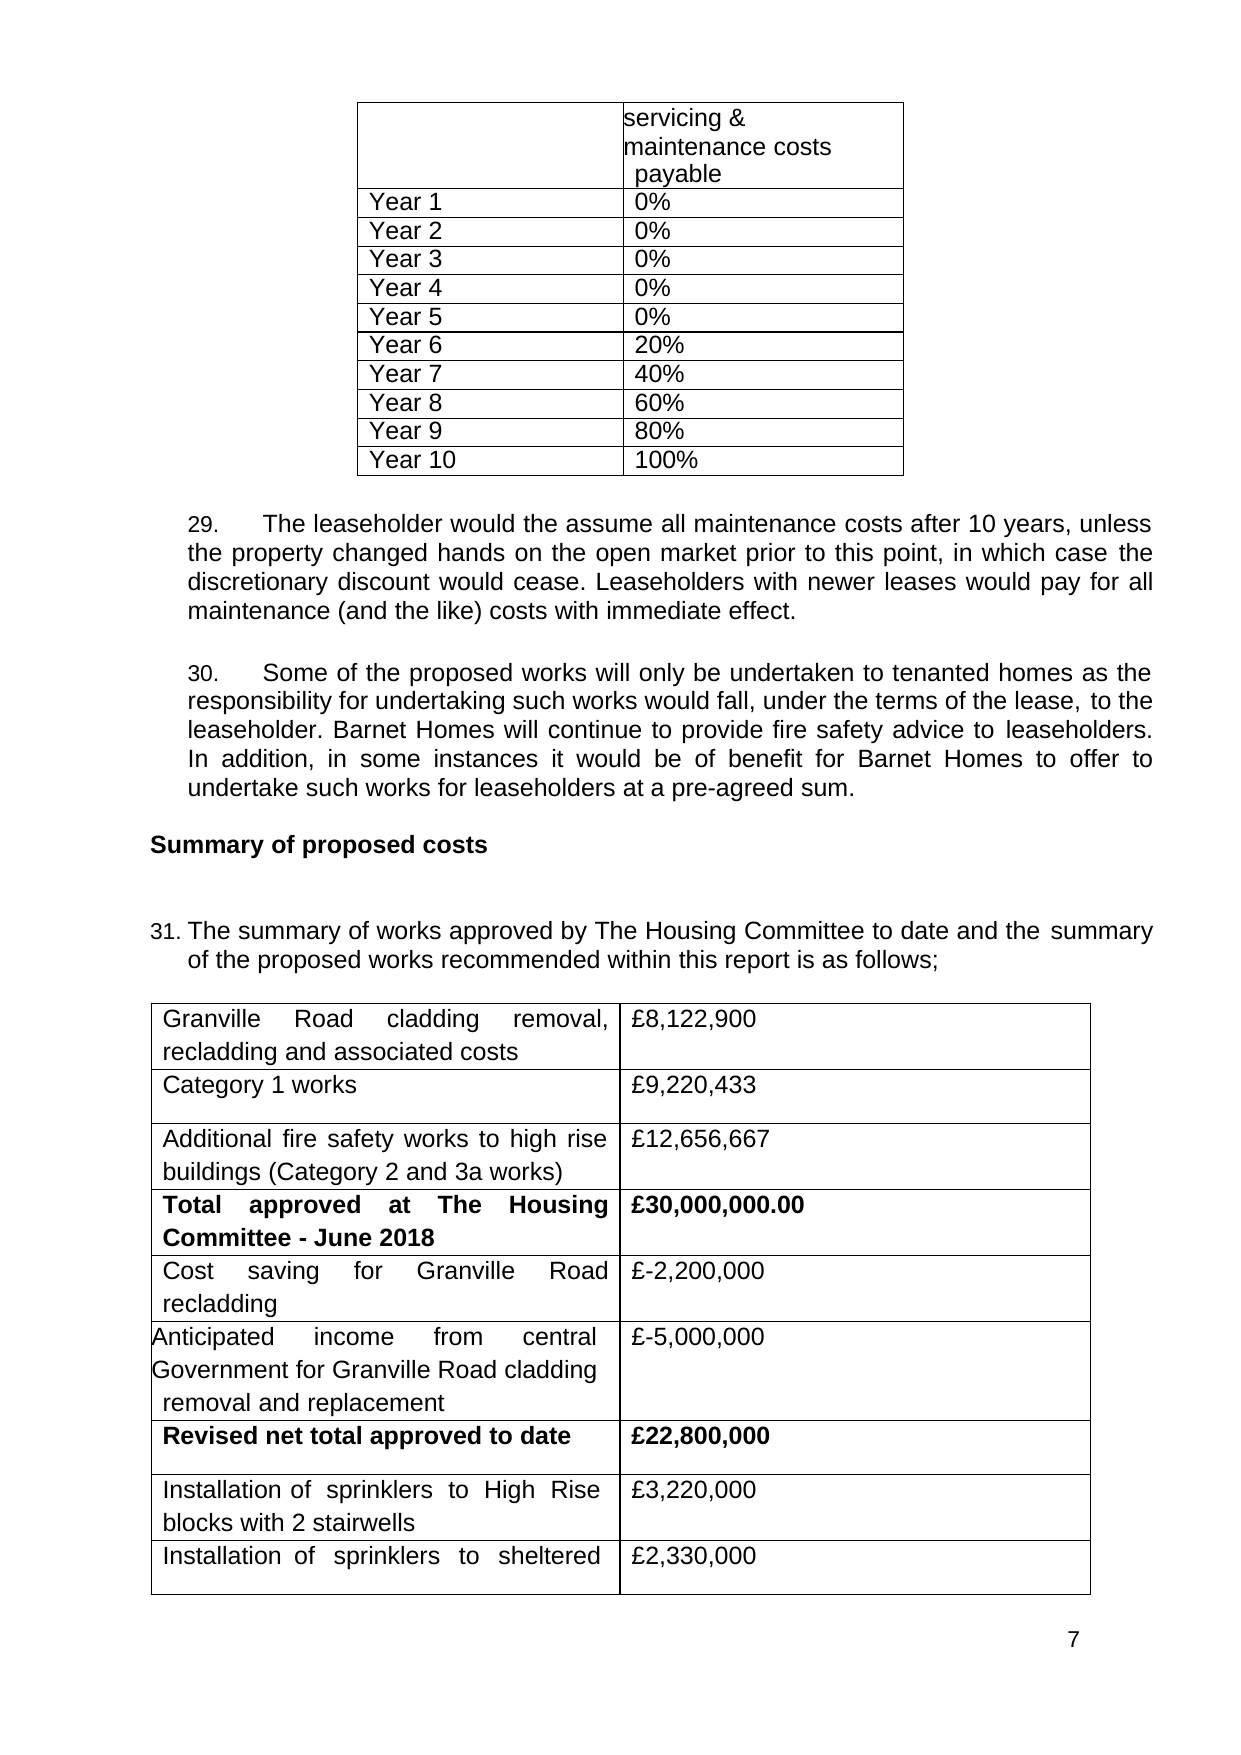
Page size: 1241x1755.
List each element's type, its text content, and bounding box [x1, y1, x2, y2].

table_cell 80% [624, 419, 903, 446]
table_cell Year 2 [358, 218, 623, 246]
table_cell Year 8 [358, 390, 623, 417]
table_cell 0% [624, 218, 903, 246]
list Some of the proposed works will only be undertaken to tenanted homes as the responsibility for undertaking such works would fall, under the terms of the lease, to the leaseholder. Barnet Homes will continue to provide fire safety advice to leaseholders. In addition, in some instances it would be of benefit for Barnet Homes to offer to undertake such works for leaseholders at a pre-agreed sum. [187, 657, 1153, 801]
table_cell £-2,200,000 [621, 1256, 1090, 1321]
table_cell Year 9 [358, 419, 623, 446]
table_cell Installation of sprinklers to sheltered [152, 1541, 619, 1593]
table_cell 0% [624, 247, 903, 274]
table_cell Additional fire safety works to high rise buildings (Category 2 and 3a works) [152, 1124, 619, 1188]
table_cell 0% [624, 304, 903, 331]
table_header [358, 103, 623, 188]
table_cell 60% [624, 390, 903, 417]
table_cell Year 5 [358, 304, 623, 331]
list The leaseholder would the assume all maintenance costs after 10 years, unless the property changed hands on the open market prior to this point, in which case the discretionary discount would cease. Leaseholders with newer leases would pay for all maintenance (and the like) costs with immediate effect. [187, 509, 1153, 624]
table_cell Year 4 [358, 275, 623, 303]
list The summary of works approved by The Housing Committee to date and the summary of the proposed works recommended within this report is as follows; [150, 916, 1153, 974]
table_cell Year 1 [358, 189, 623, 217]
table_cell £2,330,000 [621, 1541, 1090, 1593]
table_cell £3,220,000 [621, 1475, 1090, 1540]
table_cell £22,800,000 [621, 1421, 1090, 1474]
table_cell Anticipated income from central Government for Granville Road cladding removal and replacement [152, 1322, 619, 1420]
table_header £8,122,900 [621, 1004, 1090, 1069]
table_cell 100% [624, 447, 903, 475]
table_cell Cost saving for Granville Road recladding [152, 1256, 619, 1321]
table_cell £9,220,433 [621, 1070, 1090, 1122]
table_cell Year 10 [358, 447, 623, 475]
table_cell £30,000,000.00 [621, 1190, 1090, 1254]
table_cell Total approved at The Housing Committee - June 2018 [152, 1190, 619, 1254]
table_cell Category 1 works [152, 1070, 619, 1122]
subtitle Summary of proposed costs [150, 830, 1153, 859]
table_header Granville Road cladding removal, recladding and associated costs [152, 1004, 619, 1069]
table_cell Year 6 [358, 333, 623, 360]
table_cell Installation of sprinklers to High Rise blocks with 2 stairwells [152, 1475, 619, 1540]
table_cell 0% [624, 189, 903, 217]
table_cell 40% [624, 361, 903, 389]
table_cell Year 3 [358, 247, 623, 274]
table_cell 0% [624, 275, 903, 303]
table_cell £12,656,667 [621, 1124, 1090, 1188]
table_cell Year 7 [358, 361, 623, 389]
table_header servicing & maintenance costs payable [624, 103, 903, 188]
table_cell £-5,000,000 [621, 1322, 1090, 1420]
table_cell 20% [624, 333, 903, 360]
table_cell Revised net total approved to date [152, 1421, 619, 1474]
